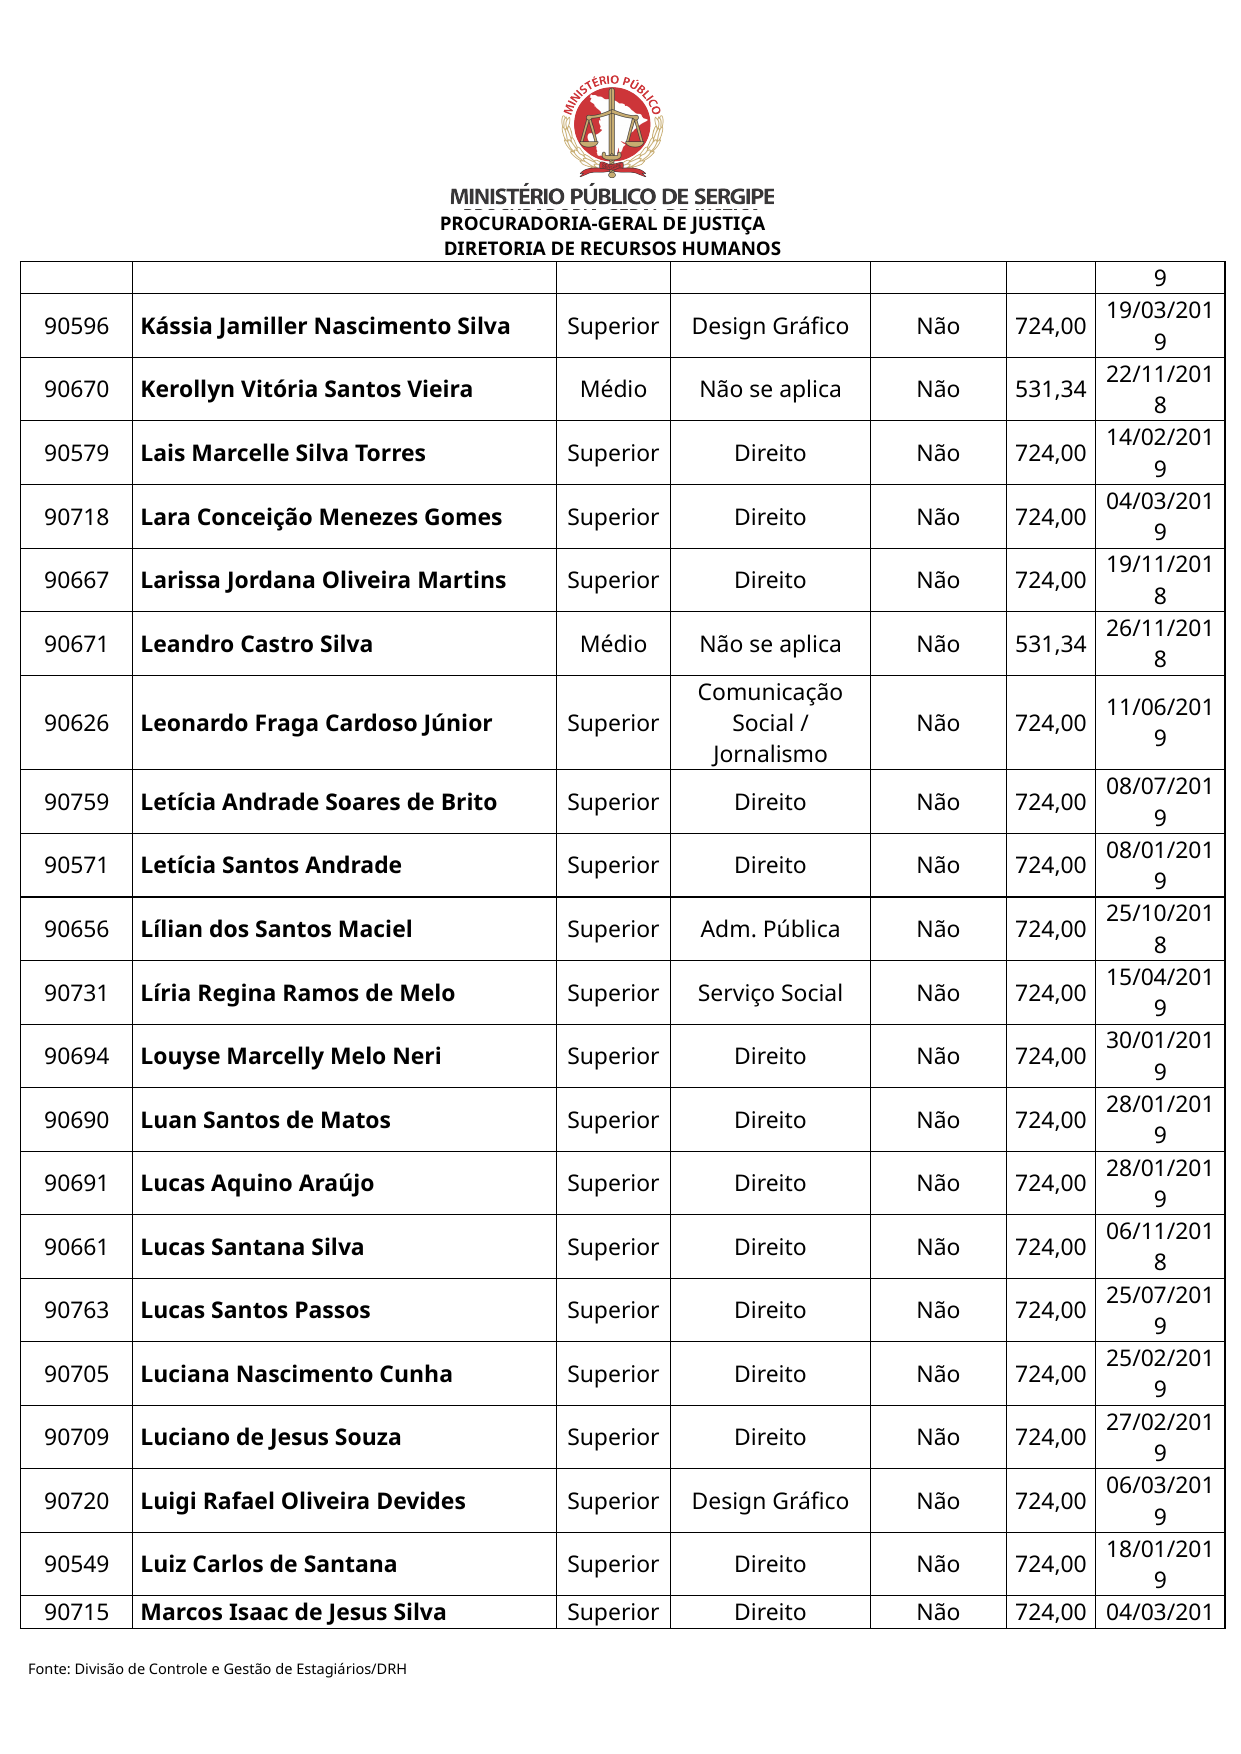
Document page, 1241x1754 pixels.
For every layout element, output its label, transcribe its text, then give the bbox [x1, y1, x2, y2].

table_cell 724,00 [1007, 834, 1095, 896]
table_cell 28/01/2019 [1096, 1088, 1224, 1151]
table_cell 90596 [21, 294, 132, 357]
table_cell Não [871, 1088, 1006, 1151]
table_cell Direito [671, 549, 870, 611]
table_cell 19/03/2019 [1096, 294, 1224, 357]
table_cell Luigi Rafael Oliveira Devides [133, 1469, 556, 1532]
table_cell 06/11/2018 [1096, 1215, 1224, 1278]
table_cell Luan Santos de Matos [133, 1088, 556, 1151]
table_cell 90671 [21, 612, 132, 674]
table_cell Lucas Santos Passos [133, 1279, 556, 1341]
table_cell Comunicação Social / Jornalismo [671, 676, 870, 769]
table_cell Lara Conceição Menezes Gomes [133, 485, 556, 547]
table_cell 724,00 [1007, 1533, 1095, 1595]
table_cell Não [871, 358, 1006, 420]
table_cell Leonardo Fraga Cardoso Júnior [133, 676, 556, 769]
table_cell Não [871, 770, 1006, 833]
table_cell Direito [671, 1088, 870, 1151]
table_cell Design Gráfico [671, 1469, 870, 1532]
table_cell 724,00 [1007, 1088, 1095, 1151]
table_cell Direito [671, 421, 870, 484]
table_cell 724,00 [1007, 1406, 1095, 1468]
table_cell 724,00 [1007, 294, 1095, 357]
table_cell 724,00 [1007, 549, 1095, 611]
table_cell Não [871, 294, 1006, 357]
table_cell 90759 [21, 770, 132, 833]
table_cell 25/10/2018 [1096, 898, 1224, 960]
table_cell Não [871, 485, 1006, 547]
table_cell Direito [671, 834, 870, 896]
table_cell Direito [671, 1152, 870, 1214]
table_cell Superior [557, 421, 670, 484]
table_cell 90661 [21, 1215, 132, 1278]
table_cell 724,00 [1007, 421, 1095, 484]
table_cell Direito [671, 1025, 870, 1087]
table_cell Não se aplica [671, 358, 870, 420]
table_cell [557, 262, 670, 293]
table_cell Luiz Carlos de Santana [133, 1533, 556, 1595]
table_cell Serviço Social [671, 961, 870, 1023]
table_cell Superior [557, 1469, 670, 1532]
table_cell 30/01/2019 [1096, 1025, 1224, 1087]
table_cell Luciana Nascimento Cunha [133, 1342, 556, 1405]
table_cell Não [871, 961, 1006, 1023]
table_cell Adm. Pública [671, 898, 870, 960]
table_cell Direito [671, 1533, 870, 1595]
table_cell Superior [557, 770, 670, 833]
table_cell Direito [671, 1342, 870, 1405]
table_cell [871, 262, 1006, 293]
table_cell Superior [557, 1533, 670, 1595]
table_cell 06/03/2019 [1096, 1469, 1224, 1532]
table_cell Lais Marcelle Silva Torres [133, 421, 556, 484]
table_cell 08/01/2019 [1096, 834, 1224, 896]
table_cell Não [871, 549, 1006, 611]
table_cell Médio [557, 612, 670, 674]
table_cell Lílian dos Santos Maciel [133, 898, 556, 960]
table_cell 724,00 [1007, 898, 1095, 960]
table_cell 19/11/2018 [1096, 549, 1224, 611]
table_cell Não [871, 1533, 1006, 1595]
table_cell Superior [557, 1279, 670, 1341]
table_cell [1007, 262, 1095, 293]
table_cell 724,00 [1007, 1596, 1095, 1628]
table_cell Líria Regina Ramos de Melo [133, 961, 556, 1023]
table_cell Design Gráfico [671, 294, 870, 357]
table_cell 11/06/2019 [1096, 676, 1224, 769]
table_cell 18/01/2019 [1096, 1533, 1224, 1595]
table_cell 90670 [21, 358, 132, 420]
table_cell Superior [557, 1152, 670, 1214]
table_cell Não [871, 421, 1006, 484]
table_cell Não [871, 1469, 1006, 1532]
table_cell [133, 262, 556, 293]
table_cell 9 [1096, 262, 1224, 293]
table_cell Não [871, 612, 1006, 674]
table_cell 90715 [21, 1596, 132, 1628]
table_cell Não [871, 1279, 1006, 1341]
table_cell Superior [557, 549, 670, 611]
table_cell 90705 [21, 1342, 132, 1405]
table_cell 90571 [21, 834, 132, 896]
table_cell Superior [557, 1088, 670, 1151]
table_cell 22/11/2018 [1096, 358, 1224, 420]
table_cell 90691 [21, 1152, 132, 1214]
table_cell Superior [557, 485, 670, 547]
table_cell Direito [671, 1406, 870, 1468]
table_cell Marcos Isaac de Jesus Silva [133, 1596, 556, 1628]
table_cell 90667 [21, 549, 132, 611]
table_cell Não [871, 834, 1006, 896]
table_cell Kássia Jamiller Nascimento Silva [133, 294, 556, 357]
table_cell Louyse Marcelly Melo Neri [133, 1025, 556, 1087]
table_cell Direito [671, 485, 870, 547]
table_cell 15/04/2019 [1096, 961, 1224, 1023]
table_cell 531,34 [1007, 612, 1095, 674]
table_cell 04/03/201 [1096, 1596, 1224, 1628]
table_cell Não [871, 1406, 1006, 1468]
table_cell Lucas Aquino Araújo [133, 1152, 556, 1214]
table_cell 04/03/2019 [1096, 485, 1224, 547]
table_cell 90690 [21, 1088, 132, 1151]
table_cell [21, 262, 132, 293]
table_cell Superior [557, 961, 670, 1023]
table_cell Letícia Santos Andrade [133, 834, 556, 896]
table_cell Superior [557, 1596, 670, 1628]
table_cell 724,00 [1007, 1342, 1095, 1405]
table_cell 531,34 [1007, 358, 1095, 420]
table_cell Não [871, 1215, 1006, 1278]
table_cell 90694 [21, 1025, 132, 1087]
table_cell 90731 [21, 961, 132, 1023]
table_cell 724,00 [1007, 961, 1095, 1023]
table_cell Larissa Jordana Oliveira Martins [133, 549, 556, 611]
table_cell 724,00 [1007, 676, 1095, 769]
table_cell Superior [557, 1406, 670, 1468]
table_cell Lucas Santana Silva [133, 1215, 556, 1278]
picture [450, 75, 774, 210]
table_cell 90626 [21, 676, 132, 769]
table_cell 724,00 [1007, 1215, 1095, 1278]
table_cell 90579 [21, 421, 132, 484]
table_cell 724,00 [1007, 1025, 1095, 1087]
table_cell Superior [557, 294, 670, 357]
table_cell 724,00 [1007, 770, 1095, 833]
table_cell 28/01/2019 [1096, 1152, 1224, 1214]
table_cell Direito [671, 1596, 870, 1628]
table_cell Superior [557, 676, 670, 769]
table_cell Leandro Castro Silva [133, 612, 556, 674]
table_cell 14/02/2019 [1096, 421, 1224, 484]
table_cell Superior [557, 1215, 670, 1278]
table_cell 25/02/2019 [1096, 1342, 1224, 1405]
table_cell 90709 [21, 1406, 132, 1468]
table_cell Letícia Andrade Soares de Brito [133, 770, 556, 833]
table_cell Superior [557, 1025, 670, 1087]
table_cell Não [871, 1596, 1006, 1628]
table_cell 724,00 [1007, 1279, 1095, 1341]
table_cell 25/07/2019 [1096, 1279, 1224, 1341]
table_cell Direito [671, 1215, 870, 1278]
table_cell 90549 [21, 1533, 132, 1595]
table_cell Superior [557, 898, 670, 960]
table_cell Não se aplica [671, 612, 870, 674]
table_cell Não [871, 1025, 1006, 1087]
table_cell 724,00 [1007, 1152, 1095, 1214]
table_cell Não [871, 1152, 1006, 1214]
table_cell [671, 262, 870, 293]
table_cell Superior [557, 1342, 670, 1405]
table_cell 90718 [21, 485, 132, 547]
table_cell 90656 [21, 898, 132, 960]
table_cell Kerollyn Vitória Santos Vieira [133, 358, 556, 420]
table_cell 90763 [21, 1279, 132, 1341]
table_cell Direito [671, 770, 870, 833]
table_cell 90720 [21, 1469, 132, 1532]
table_cell 27/02/2019 [1096, 1406, 1224, 1468]
table_cell Não [871, 1342, 1006, 1405]
table_cell 26/11/2018 [1096, 612, 1224, 674]
table_cell 08/07/2019 [1096, 770, 1224, 833]
table_cell 724,00 [1007, 485, 1095, 547]
table_cell Não [871, 676, 1006, 769]
table_cell Não [871, 898, 1006, 960]
table_cell Luciano de Jesus Souza [133, 1406, 556, 1468]
table_cell 724,00 [1007, 1469, 1095, 1532]
table_cell Superior [557, 834, 670, 896]
table_cell Direito [671, 1279, 870, 1341]
table_cell Médio [557, 358, 670, 420]
